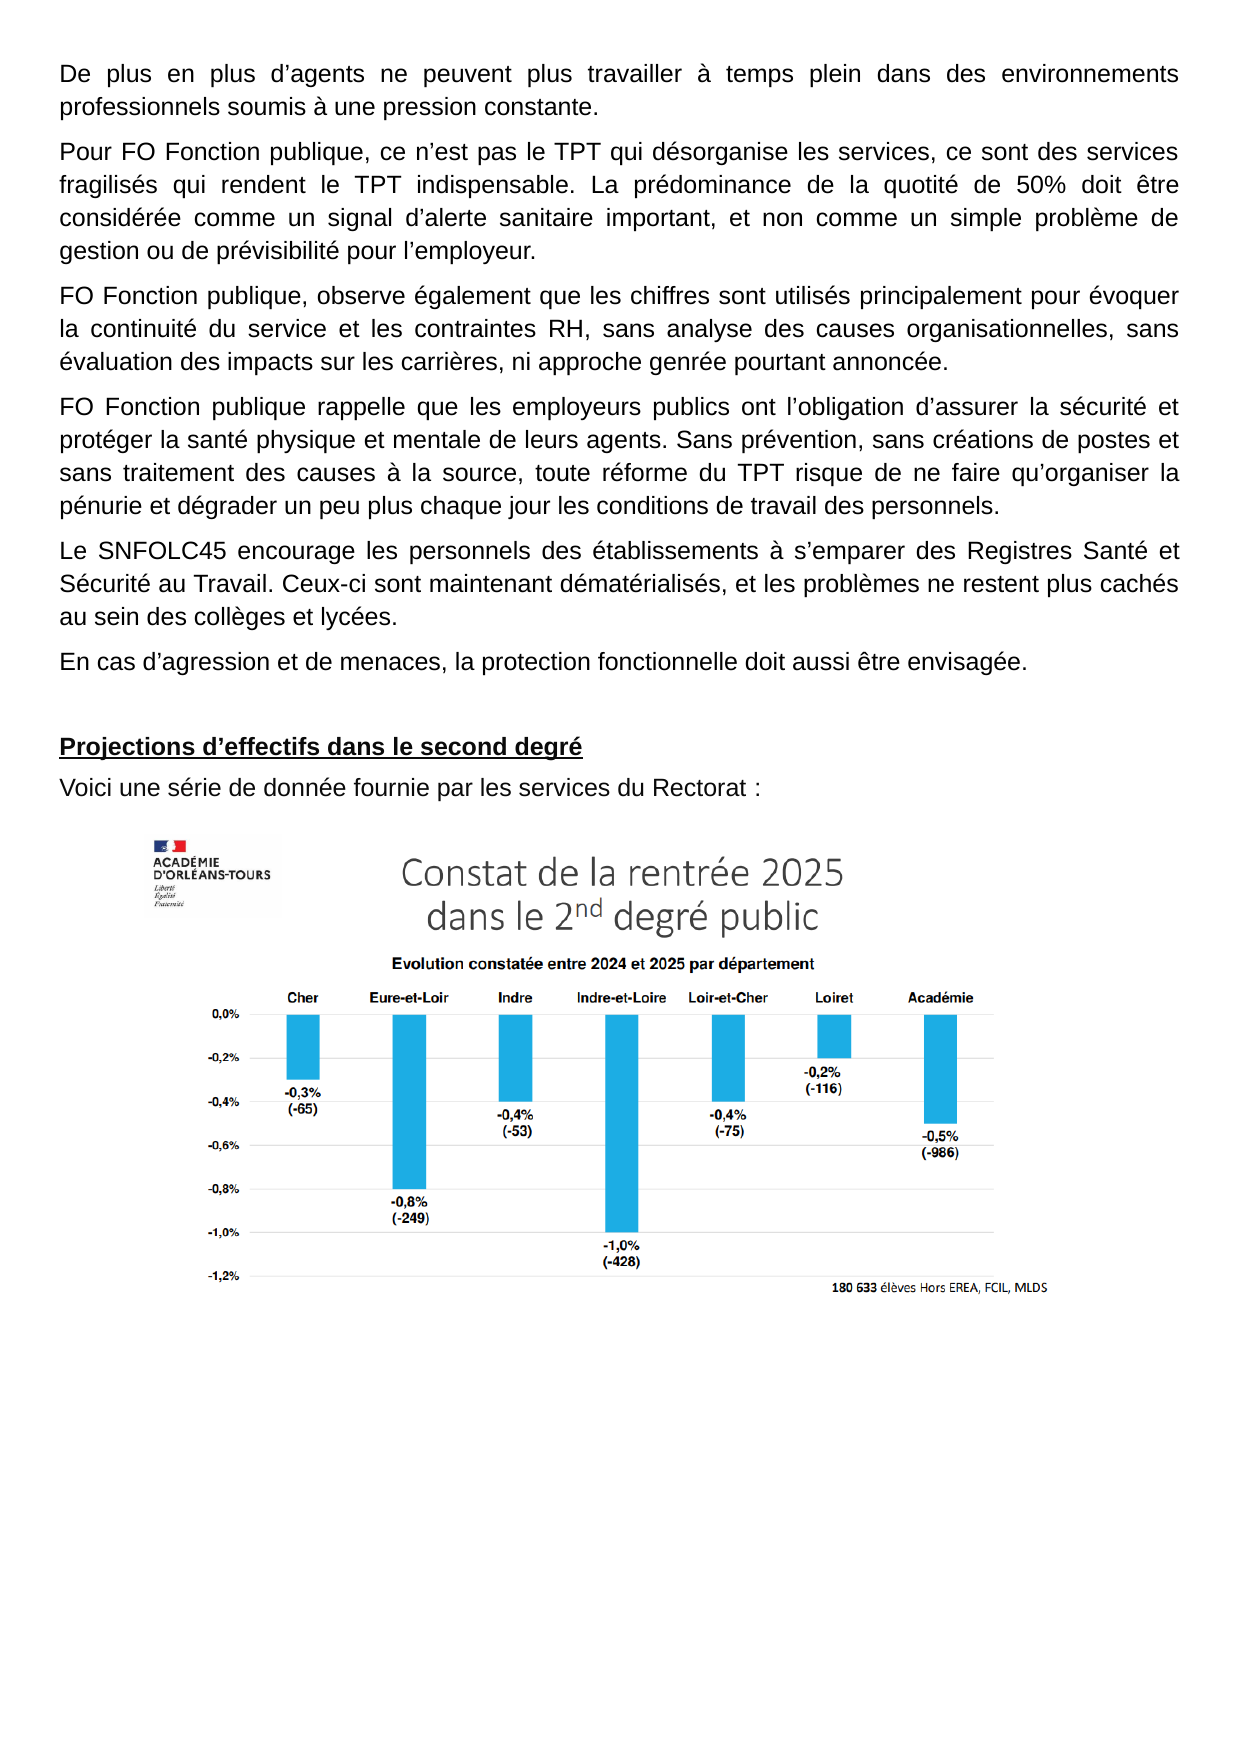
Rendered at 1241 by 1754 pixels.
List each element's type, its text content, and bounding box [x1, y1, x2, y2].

text De plus en plus d’agents ne peuvent plus travailler à temps plein dans des environnements professionnels soumis à une pression constante. [59, 59, 1181, 121]
text En cas d’agression et de menaces, la protection fonctionnelle doit aussi être envisagée. [59, 647, 1181, 676]
picture [143, 834, 1060, 1306]
text Pour FO Fonction publique, ce n’est pas le TPT qui désorganise les services, ce sont des services fragilisés qui rendent le TPT indispensable. La prédominance de la quotité de 50% doit être considérée comme un signal d’alerte sanitaire important, et non comme un simple problème de gestion ou de prévisibilité pour l’employeur. [59, 137, 1181, 265]
text FO Fonction publique, observe également que les chiffres sont utilisés principalement pour évoquer la continuité du service et les contraintes RH, sans analyse des causes organisationnelles, sans évaluation des impacts sur les carrières, ni approche genrée pourtant annoncée. [59, 281, 1181, 376]
text Voici une série de donnée fournie par les services du Rectorat : [59, 773, 1181, 802]
text FO Fonction publique rappelle que les employeurs publics ont l’obligation d’assurer la sécurité et protéger la santé physique et mentale de leurs agents. Sans prévention, sans créations de postes et sans traitement des causes à la source, toute réforme du TPT risque de ne faire qu’organiser la pénurie et dégrader un peu plus chaque jour les conditions de travail des personnels. [59, 392, 1181, 520]
text Le SNFOLC45 encourage les personnels des établissements à s’emparer des Registres Santé et Sécurité au Travail. Ceux-ci sont maintenant dématérialisés, et les problèmes ne restent plus cachés au sein des collèges et lycées. [59, 536, 1181, 631]
text Projections d’effectifs dans le second degré [59, 732, 1181, 761]
